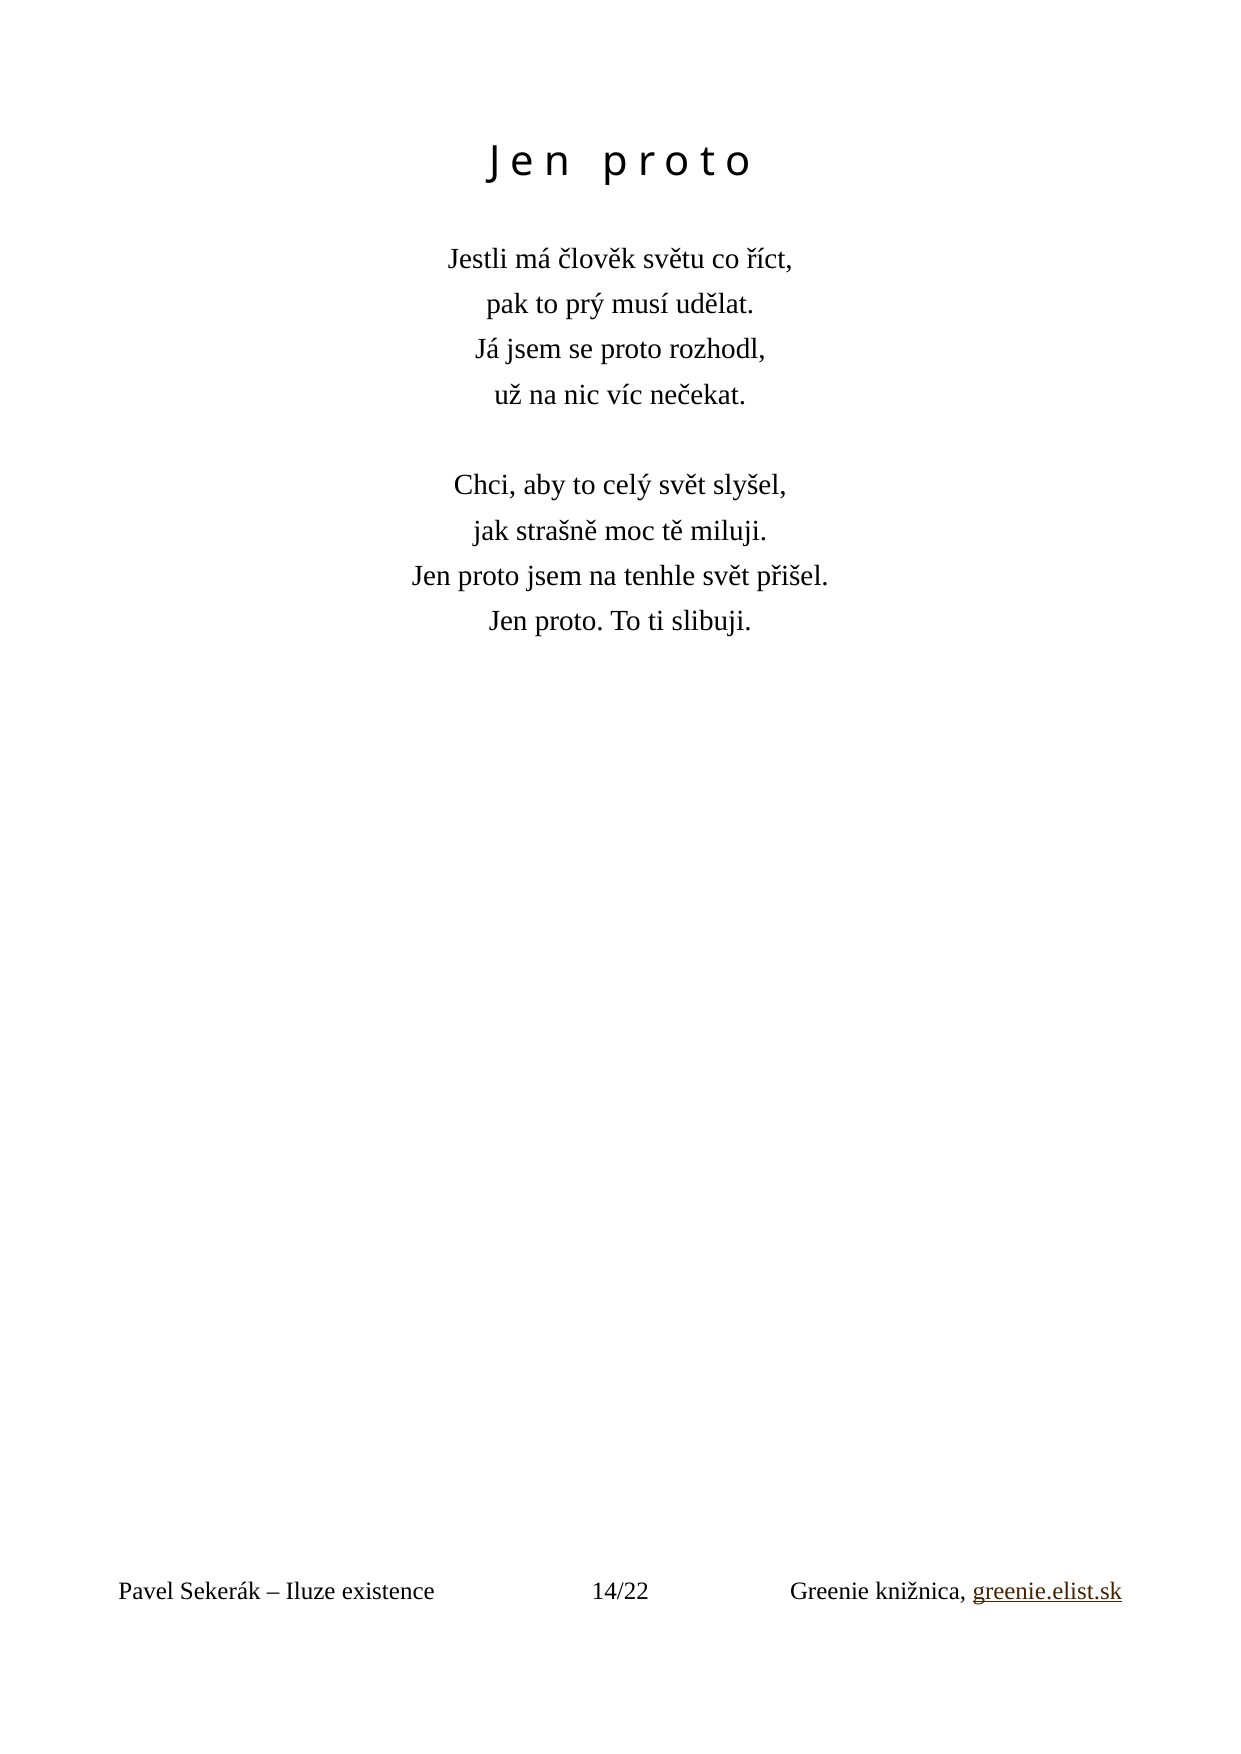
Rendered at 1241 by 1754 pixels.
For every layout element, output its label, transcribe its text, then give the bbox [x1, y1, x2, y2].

text Chci, aby to celý svět slyšel, [106, 467, 1134, 501]
subtitle Jen proto [106, 131, 1134, 188]
text Jen proto. To ti slibuji. [106, 603, 1134, 637]
text pak to prý musí udělat. [106, 286, 1134, 320]
text už na nic víc nečekat. [106, 377, 1134, 410]
text Jen proto jsem na tenhle svět přišel. [106, 558, 1134, 592]
text Jestli má člověk světu co říct, [106, 241, 1134, 274]
text Já jsem se proto rozhodl, [106, 332, 1134, 365]
text jak strašně moc tě miluji. [106, 513, 1134, 546]
